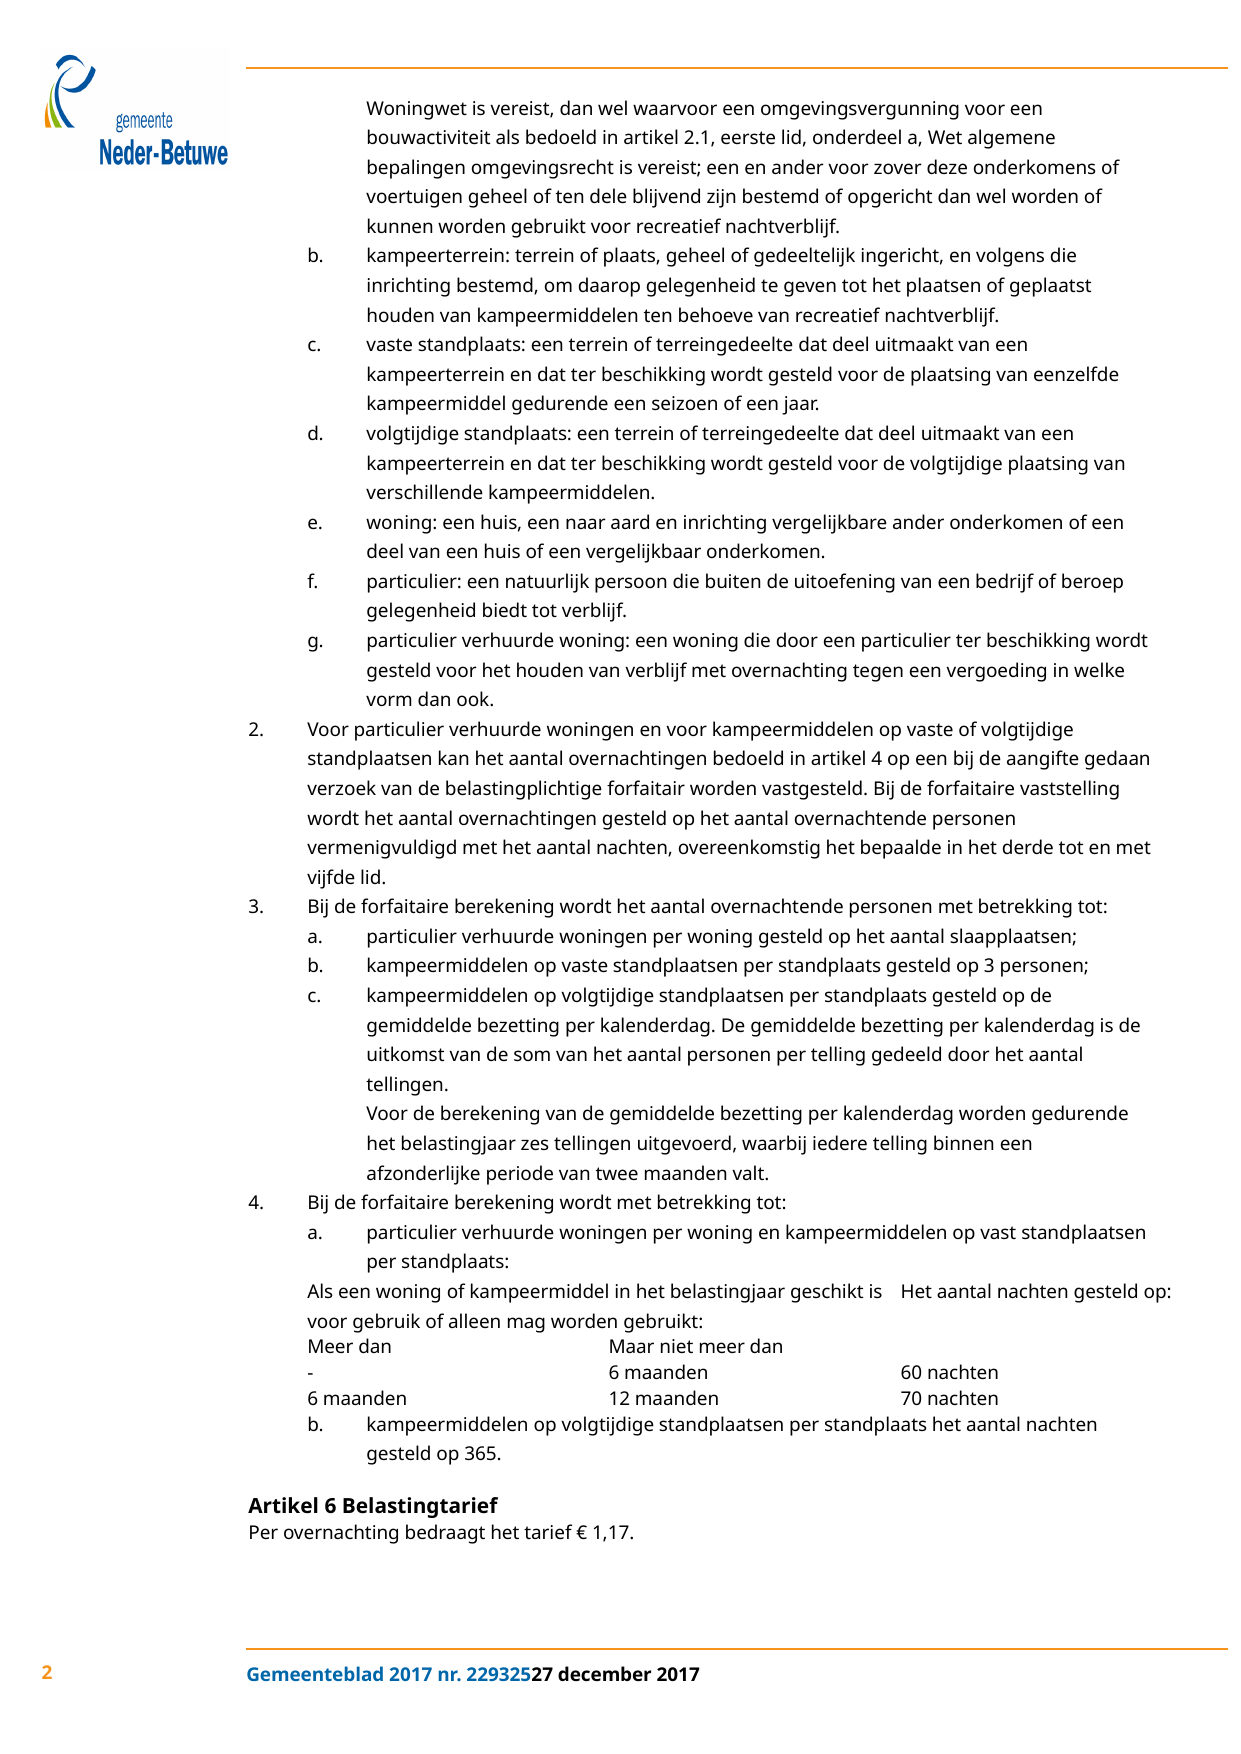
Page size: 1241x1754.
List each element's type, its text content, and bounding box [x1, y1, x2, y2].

table_cell - [307, 1359, 608, 1385]
list Voor particulier verhuurde woningen en voor kampeermiddelen op vaste of volgtijdige standplaatsen kan het aantal overnachtingen bedoeld in artikel 4 op een bij de aangifte gedaan verzoek van de belastingplichtige forfaitair worden vastgesteld. Bij de forfaitaire vaststelling wordt het aantal overnachtingen gesteld op het aantal overnachtende personen vermenigvuldigd met het aantal nachten, overeenkomstig het bepaalde in het derde tot en met vijfde lid. [248, 716, 1152, 890]
table_header Als een woning of kampeermiddel in het belastingjaar geschikt is voor gebruik of alleen mag worden gebruikt: [307, 1278, 900, 1333]
list particulier verhuurde woningen per woning en kampeermiddelen op vast standplaatsen per standplaats: [307, 1219, 1152, 1274]
list kampeermiddelen op volgtijdige standplaatsen per standplaats het aantal nachten gesteld op 365. [307, 1411, 1152, 1466]
table_cell 12 maanden [608, 1385, 900, 1411]
list particulier verhuurde woning: een woning die door een particulier ter beschikking wordt gesteld voor het houden van verblijf met overnachting tegen een vergoeding in welke vorm dan ook. [307, 627, 1152, 712]
list Woningwet is vereist, dan wel waarvoor een omgevingsvergunning voor een bouwactiviteit als bedoeld in artikel 2.1, eerste lid, onderdeel a, Wet algemene bepalingen omgevingsrecht is vereist; een en ander voor zover deze onderkomens of voertuigen geheel of ten dele blijvend zijn bestemd of opgericht dan wel worden of kunnen worden gebruikt voor recreatief nachtverblijf. [307, 95, 1152, 239]
list Bij de forfaitaire berekening wordt met betrekking tot: [248, 1189, 1152, 1215]
list volgtijdige standplaats: een terrein of terreingedeelte dat deel uitmaakt van een kampeerterrein en dat ter beschikking wordt gesteld voor de volgtijdige plaatsing van verschillende kampeermiddelen. [307, 420, 1152, 505]
text Artikel 6 Belastingtarief [248, 1491, 1152, 1519]
picture [41, 47, 231, 172]
text Per overnachting bedraagt het tarief € 1,17. [248, 1519, 1152, 1545]
list kampeermiddelen op vaste standplaatsen per standplaats gesteld op 3 personen; [307, 953, 1152, 978]
list woning: een huis, een naar aard en inrichting vergelijkbare ander onderkomen of een deel van een huis of een vergelijkbaar onderkomen. [307, 509, 1152, 564]
list particulier: een natuurlijk persoon die buiten de uitoefening van een bedrijf of beroep gelegenheid biedt tot verblijf. [307, 568, 1152, 623]
table_cell 60 nachten [900, 1359, 1211, 1385]
table_cell 6 maanden [608, 1359, 900, 1385]
list kampeerterrein: terrein of plaats, geheel of gedeeltelijk ingericht, en volgens die inrichting bestemd, om daarop gelegenheid te geven tot het plaatsen of geplaatst houden van kampeermiddelen ten behoeve van recreatief nachtverblijf. [307, 243, 1152, 328]
table_cell Meer dan [307, 1334, 608, 1359]
list particulier verhuurde woningen per woning gesteld op het aantal slaapplaatsen; [307, 923, 1152, 949]
list kampeermiddelen op volgtijdige standplaatsen per standplaats gesteld op de gemiddelde bezetting per kalenderdag. De gemiddelde bezetting per kalenderdag is de uitkomst van de som van het aantal personen per telling gedeeld door het aantal tellingen. [307, 982, 1152, 1097]
list Bij de forfaitaire berekening wordt het aantal overnachtende personen met betrekking tot: [248, 893, 1152, 919]
list Voor de berekening van de gemiddelde bezetting per kalenderdag worden gedurende het belastingjaar zes tellingen uitgevoerd, waarbij iedere telling binnen een afzonderlijke periode van twee maanden valt. [307, 1101, 1152, 1186]
table_cell 6 maanden [307, 1385, 608, 1411]
table_cell [900, 1334, 1211, 1359]
list vaste standplaats: een terrein of terreingedeelte dat deel uitmaakt van een kampeerterrein en dat ter beschikking wordt gesteld voor de plaatsing van eenzelfde kampeermiddel gedurende een seizoen of een jaar. [307, 331, 1152, 416]
table_cell Maar niet meer dan [608, 1334, 900, 1359]
table_header Het aantal nachten gesteld op: [900, 1278, 1211, 1333]
table_cell 70 nachten [900, 1385, 1211, 1411]
